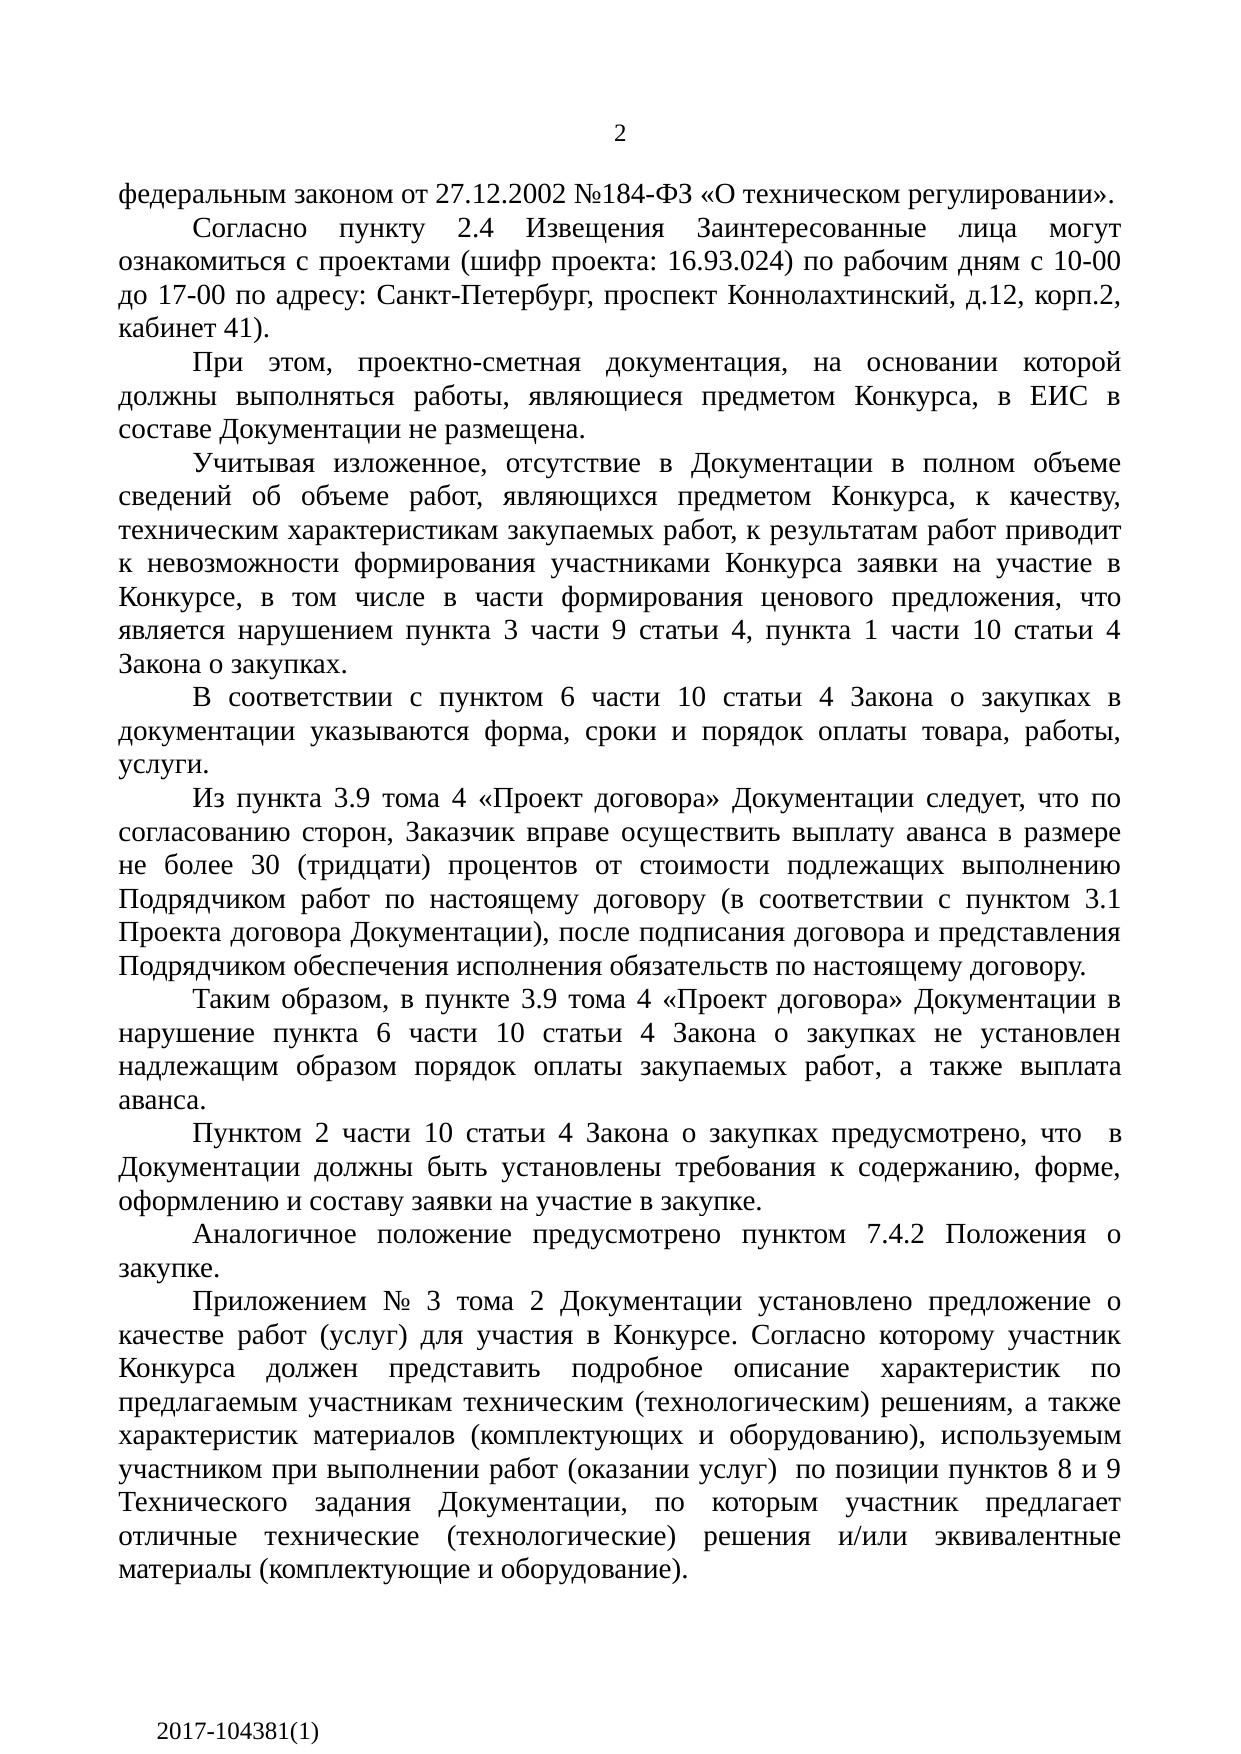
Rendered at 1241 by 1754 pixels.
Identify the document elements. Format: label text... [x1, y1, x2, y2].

text При этом, проектно-сметная документация, на основании которой должны выполняться работы, являющиеся предметом Конкурса, в ЕИС в составе Документации не размещена. [118, 344, 1122, 445]
text Учитывая изложенное, отсутствие в Документации в полном объеме сведений об объеме работ, являющихся предметом Конкурса, к качеству, техническим характеристикам закупаемых работ, к результатам работ приводит к невозможности формирования участниками Конкурса заявки на участие в Конкурсе, в том числе в части формирования ценового предложения, что является нарушением пункта 3 части 9 статьи 4, пункта 1 части 10 статьи 4 Закона о закупках. [118, 445, 1122, 679]
text Из пункта 3.9 тома 4 «Проект договора» Документации следует, что по согласованию сторон, Заказчик вправе осуществить выплату аванса в размере не более 30 (тридцати) процентов от стоимости подлежащих выполнению Подрядчиком работ по настоящему договору (в соответствии с пунктом 3.1 Проекта договора Документации), после подписания договора и представления Подрядчиком обеспечения исполнения обязательств по настоящему договору. [118, 780, 1122, 981]
text Согласно пункту 2.4 Извещения Заинтересованные лица могут ознакомиться с проектами (шифр проекта: 16.93.024) по рабочим дням с 10-00 до 17-00 по адресу: Санкт-Петербург, проспект Коннолахтинский, д.12, корп.2, кабинет 41). [118, 210, 1122, 344]
text Приложением № 3 тома 2 Документации установлено предложение о качестве работ (услуг) для участия в Конкурсе. Согласно которому участник Конкурса должен представить подробное описание характеристик по предлагаемым участникам техническим (технологическим) решениям, а также характеристик материалов (комплектующих и оборудованию), используемым участником при выполнении работ (оказании услуг) по позиции пунктов 8 и 9 Технического задания Документации, по которым участник предлагает отличные технические (технологические) решения и/или эквивалентные материалы (комплектующие и оборудование). [118, 1283, 1122, 1585]
text Таким образом, в пункте 3.9 тома 4 «Проект договора» Документации в нарушение пункта 6 части 10 статьи 4 Закона о закупках не установлен надлежащим образом порядок оплаты закупаемых работ, а также выплата аванса. [118, 981, 1122, 1116]
text Пунктом 2 части 10 статьи 4 Закона о закупках предусмотрено, что в Документации должны быть установлены требования к содержанию, форме, оформлению и составу заявки на участие в закупке. [118, 1116, 1122, 1216]
text федеральным законом от 27.12.2002 №184-ФЗ «О техническом регулировании». [118, 176, 1122, 210]
text В соответствии с пунктом 6 части 10 статьи 4 Закона о закупках в документации указываются форма, сроки и порядок оплаты товара, работы, услуги. [118, 679, 1122, 780]
text Аналогичное положение предусмотрено пунктом 7.4.2 Положения о закупке. [118, 1216, 1122, 1283]
